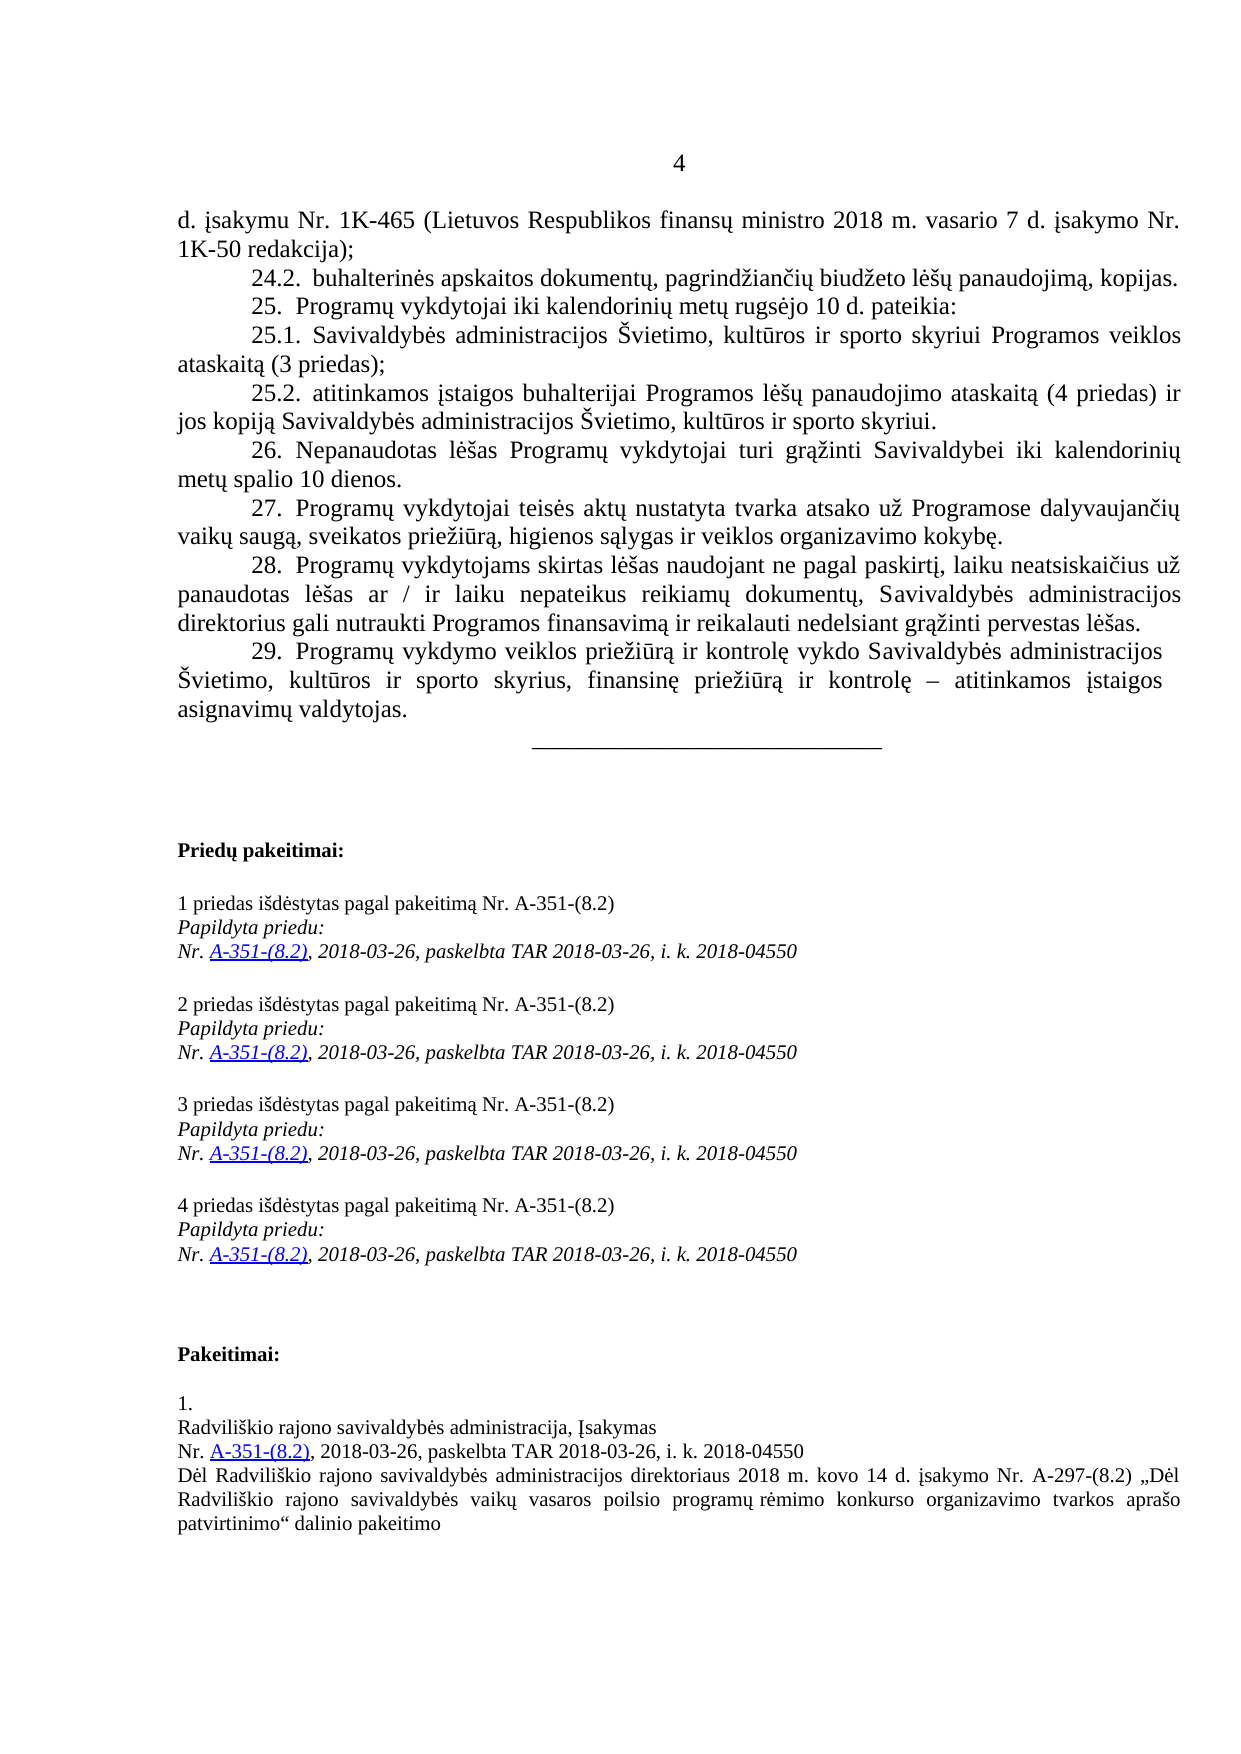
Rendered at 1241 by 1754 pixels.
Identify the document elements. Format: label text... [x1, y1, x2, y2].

text 1. [177, 1391, 1181, 1414]
text 24.2. buhalterinės apskaitos dokumentų, pagrindžiančių biudžeto lėšų panaudojimą, kopijas. [177, 263, 1181, 291]
text 3 priedas išdėstytas pagal pakeitimą Nr. A-351-(8.2) [177, 1092, 1181, 1116]
text Nr. A-351-(8.2), 2018-03-26, paskelbta TAR 2018-03-26, i. k. 2018-04550 [177, 1241, 1181, 1266]
text 2 priedas išdėstytas pagal pakeitimą Nr. A-351-(8.2) [177, 991, 1181, 1016]
text 25.2. atitinkamos įstaigos buhalterijai Programos lėšų panaudojimo ataskaitą (4 priedas) ir jos kopiją Savivaldybės administracijos Švietimo, kultūros ir sporto skyriui. [177, 378, 1181, 435]
text 27. Programų vykdytojai teisės aktų nustatyta tvarka atsako už Programose dalyvaujančių vaikų saugą, sveikatos priežiūrą, higienos sąlygas ir veiklos organizavimo kokybę. [177, 493, 1181, 550]
text d. įsakymu Nr. 1K-465 (Lietuvos Respublikos finansų ministro 2018 m. vasario 7 d. įsakymo Nr. 1K-50 redakcija); [177, 205, 1181, 263]
text Nr. A-351-(8.2), 2018-03-26, paskelbta TAR 2018-03-26, i. k. 2018-04550 [177, 1439, 1181, 1463]
text Papildyta priedu: [177, 1116, 1181, 1141]
text Papildyta priedu: [177, 1016, 1181, 1039]
text 4 priedas išdėstytas pagal pakeitimą Nr. A-351-(8.2) [177, 1193, 1181, 1217]
text 25.1. Savivaldybės administracijos Švietimo, kultūros ir sporto skyriui Programos veiklos ataskaitą (3 priedas); [177, 320, 1181, 378]
text Dėl Radviliškio rajono savivaldybės administracijos direktoriaus 2018 m. kovo 14 d. įsakymo Nr. A-297-(8.2) „Dėl Radviliškio rajono savivaldybės vaikų vasaros poilsio programų rėmimo konkurso organizavimo tvarkos aprašo patvirtinimo“ dalinio pakeitimo [177, 1463, 1181, 1535]
text 1 priedas išdėstytas pagal pakeitimą Nr. A-351-(8.2) [177, 891, 1181, 914]
text 26. Nepanaudotas lėšas Programų vykdytojai turi grąžinti Savivaldybei iki kalendorinių metų spalio 10 dienos. [177, 435, 1181, 493]
text Nr. A-351-(8.2), 2018-03-26, paskelbta TAR 2018-03-26, i. k. 2018-04550 [177, 939, 1181, 963]
text Papildyta priedu: [177, 914, 1181, 939]
text ____________________________ [251, 723, 1162, 751]
text Radviliškio rajono savivaldybės administracija, Įsakymas [177, 1414, 1181, 1439]
text Papildyta priedu: [177, 1217, 1181, 1241]
text 29. Programų vykdymo veiklos priežiūrą ir kontrolę vykdo Savivaldybės administracijos Švietimo, kultūros ir sporto skyrius, finansinę priežiūrą ir kontrolę – atitinkamos įstaigos asignavimų valdytojas. [177, 636, 1162, 723]
text Pakeitimai: [177, 1342, 1181, 1366]
text 28. Programų vykdytojams skirtas lėšas naudojant ne pagal paskirtį, laiku neatsiskaičius už panaudotas lėšas ar / ir laiku nepateikus reikiamų dokumentų, Savivaldybės administracijos direktorius gali nutraukti Programos finansavimą ir reikalauti nedelsiant grąžinti pervestas lėšas. [177, 550, 1181, 636]
text Nr. A-351-(8.2), 2018-03-26, paskelbta TAR 2018-03-26, i. k. 2018-04550 [177, 1039, 1181, 1064]
text 25. Programų vykdytojai iki kalendorinių metų rugsėjo 10 d. pateikia: [177, 291, 1181, 320]
text Nr. A-351-(8.2), 2018-03-26, paskelbta TAR 2018-03-26, i. k. 2018-04550 [177, 1141, 1181, 1164]
text Priedų pakeitimai: [177, 838, 1181, 862]
